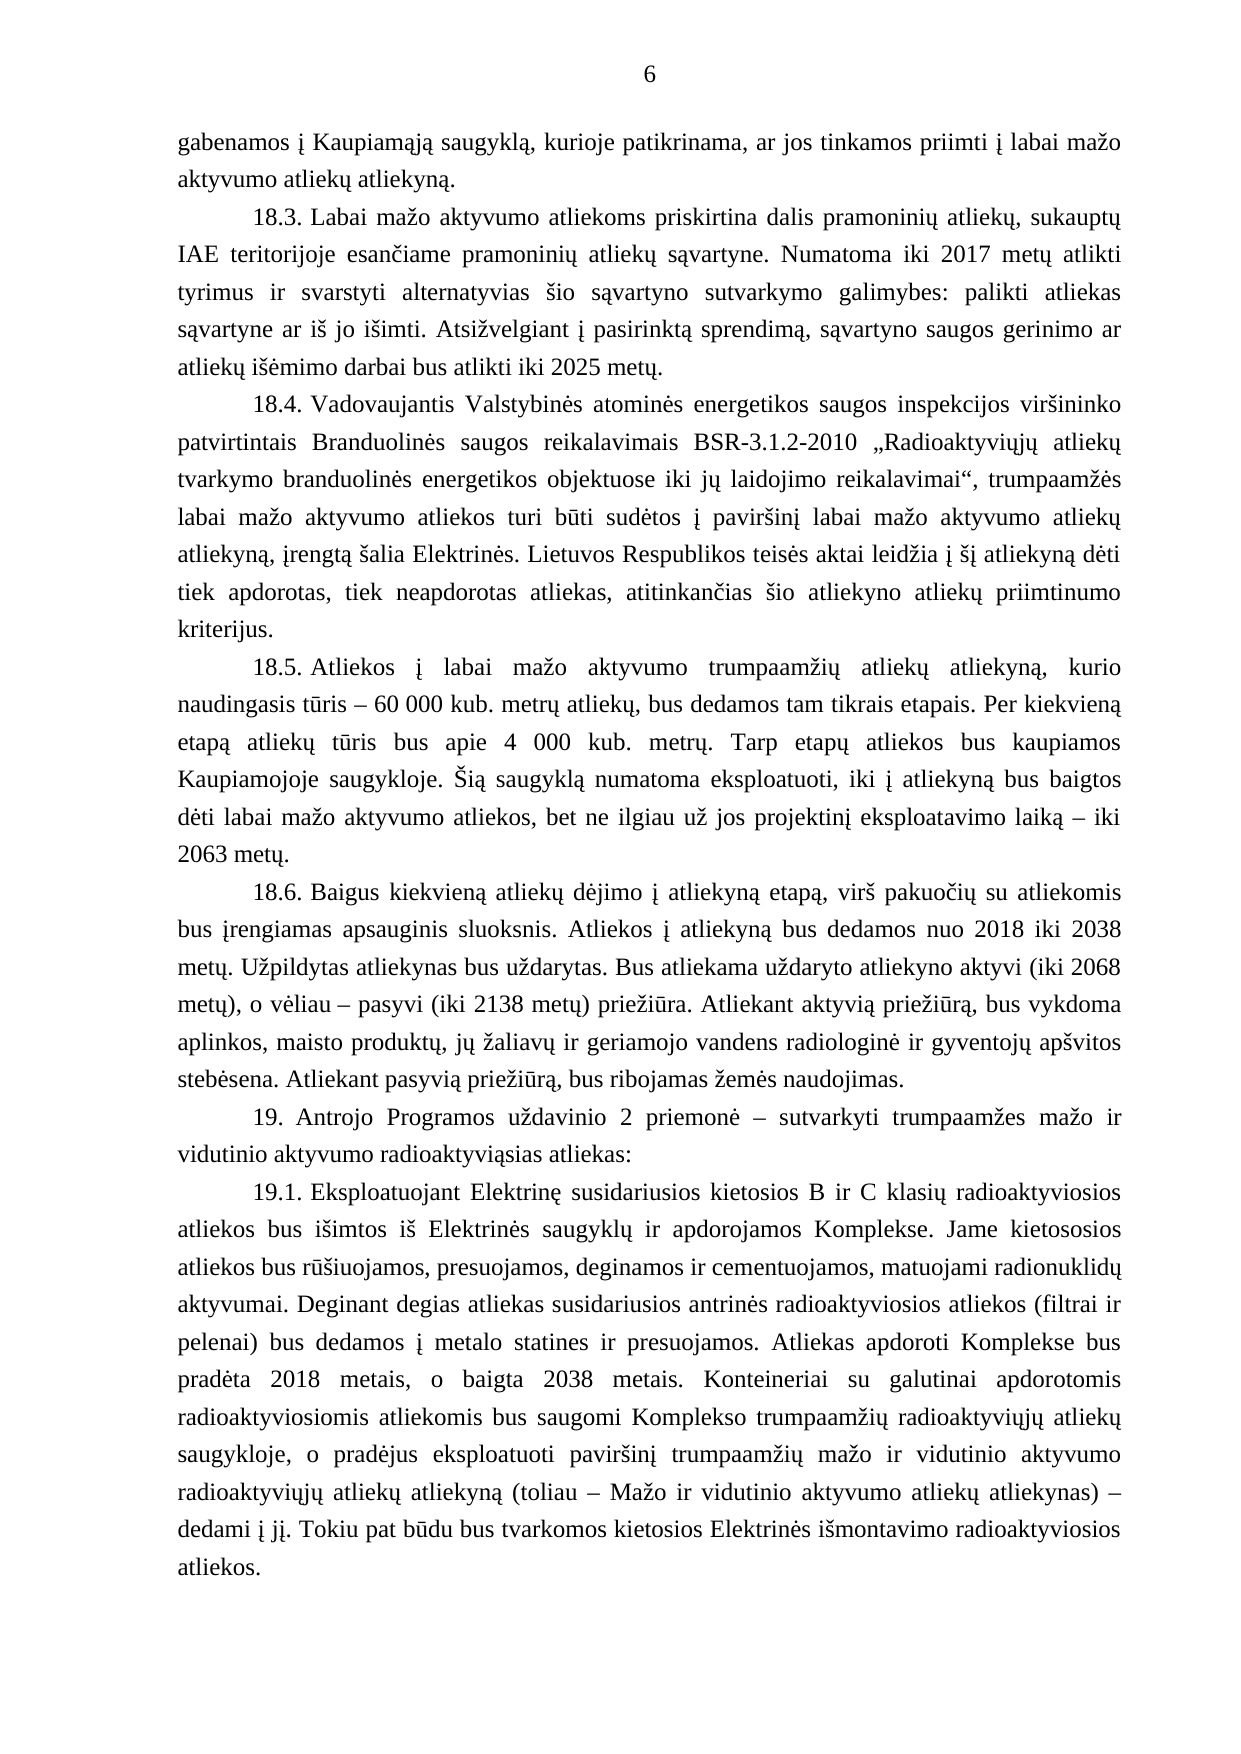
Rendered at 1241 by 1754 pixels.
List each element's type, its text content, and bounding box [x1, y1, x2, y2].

text gabenamos į Kaupiamąją saugyklą, kurioje patikrinama, ar jos tinkamos priimti į labai mažo aktyvumo atliekų atliekyną. [177, 118, 1122, 193]
text 18.4. Vadovaujantis Valstybinės atominės energetikos saugos inspekcijos viršininko patvirtintais Branduolinės saugos reikalavimais BSR-3.1.2-2010 „Radioaktyviųjų atliekų tvarkymo branduolinės energetikos objektuose iki jų laidojimo reikalavimai“, trumpaamžės labai mažo aktyvumo atliekos turi būti sudėtos į paviršinį labai mažo aktyvumo atliekų atliekyną, įrengtą šalia Elektrinės. Lietuvos Respublikos teisės aktai leidžia į šį atliekyną dėti tiek apdorotas, tiek neapdorotas atliekas, atitinkančias šio atliekyno atliekų priimtinumo kriterijus. [177, 381, 1122, 643]
text 18.6. Baigus kiekvieną atliekų dėjimo į atliekyną etapą, virš pakuočių su atliekomis bus įrengiamas apsauginis sluoksnis. Atliekos į atliekyną bus dedamos nuo 2018 iki 2038 metų. Užpildytas atliekynas bus uždarytas. Bus atliekama uždaryto atliekyno aktyvi (iki 2068 metų), o vėliau – pasyvi (iki 2138 metų) priežiūra. Atliekant aktyvią priežiūrą, bus vykdoma aplinkos, maisto produktų, jų žaliavų ir geriamojo vandens radiologinė ir gyventojų apšvitos stebėsena. Atliekant pasyvią priežiūrą, bus ribojamas žemės naudojimas. [177, 868, 1122, 1093]
text 18.3. Labai mažo aktyvumo atliekoms priskirtina dalis pramoninių atliekų, sukauptų IAE teritorijoje esančiame pramoninių atliekų sąvartyne. Numatoma iki 2017 metų atlikti tyrimus ir svarstyti alternatyvias šio sąvartyno sutvarkymo galimybes: palikti atliekas sąvartyne ar iš jo išimti. Atsižvelgiant į pasirinktą sprendimą, sąvartyno saugos gerinimo ar atliekų išėmimo darbai bus atlikti iki 2025 metų. [177, 193, 1122, 381]
text 19. Antrojo Programos uždavinio 2 priemonė – sutvarkyti trumpaamžes mažo ir vidutinio aktyvumo radioaktyviąsias atliekas: [177, 1093, 1122, 1168]
text 18.5. Atliekos į labai mažo aktyvumo trumpaamžių atliekų atliekyną, kurio naudingasis tūris – 60 000 kub. metrų atliekų, bus dedamos tam tikrais etapais. Per kiekvieną etapą atliekų tūris bus apie 4 000 kub. metrų. Tarp etapų atliekos bus kaupiamos Kaupiamojoje saugykloje. Šią saugyklą numatoma eksploatuoti, iki į atliekyną bus baigtos dėti labai mažo aktyvumo atliekos, bet ne ilgiau už jos projektinį eksploatavimo laiką – iki 2063 metų. [177, 643, 1122, 868]
text 19.1. Eksploatuojant Elektrinę susidariusios kietosios B ir C klasių radioaktyviosios atliekos bus išimtos iš Elektrinės saugyklų ir apdorojamos Komplekse. Jame kietososios atliekos bus rūšiuojamos, presuojamos, deginamos ir cementuojamos, matuojami radionuklidų aktyvumai. Deginant degias atliekas susidariusios antrinės radioaktyviosios atliekos (filtrai ir pelenai) bus dedamos į metalo statines ir presuojamos. Atliekas apdoroti Komplekse bus pradėta 2018 metais, o baigta 2038 metais. Konteineriai su galutinai apdorotomis radioaktyviosiomis atliekomis bus saugomi Komplekso trumpaamžių radioaktyviųjų atliekų saugykloje, o pradėjus eksploatuoti paviršinį trumpaamžių mažo ir vidutinio aktyvumo radioaktyviųjų atliekų atliekyną (toliau – Mažo ir vidutinio aktyvumo atliekų atliekynas) – dedami į jį. Tokiu pat būdu bus tvarkomos kietosios Elektrinės išmontavimo radioaktyviosios atliekos. [177, 1168, 1122, 1581]
